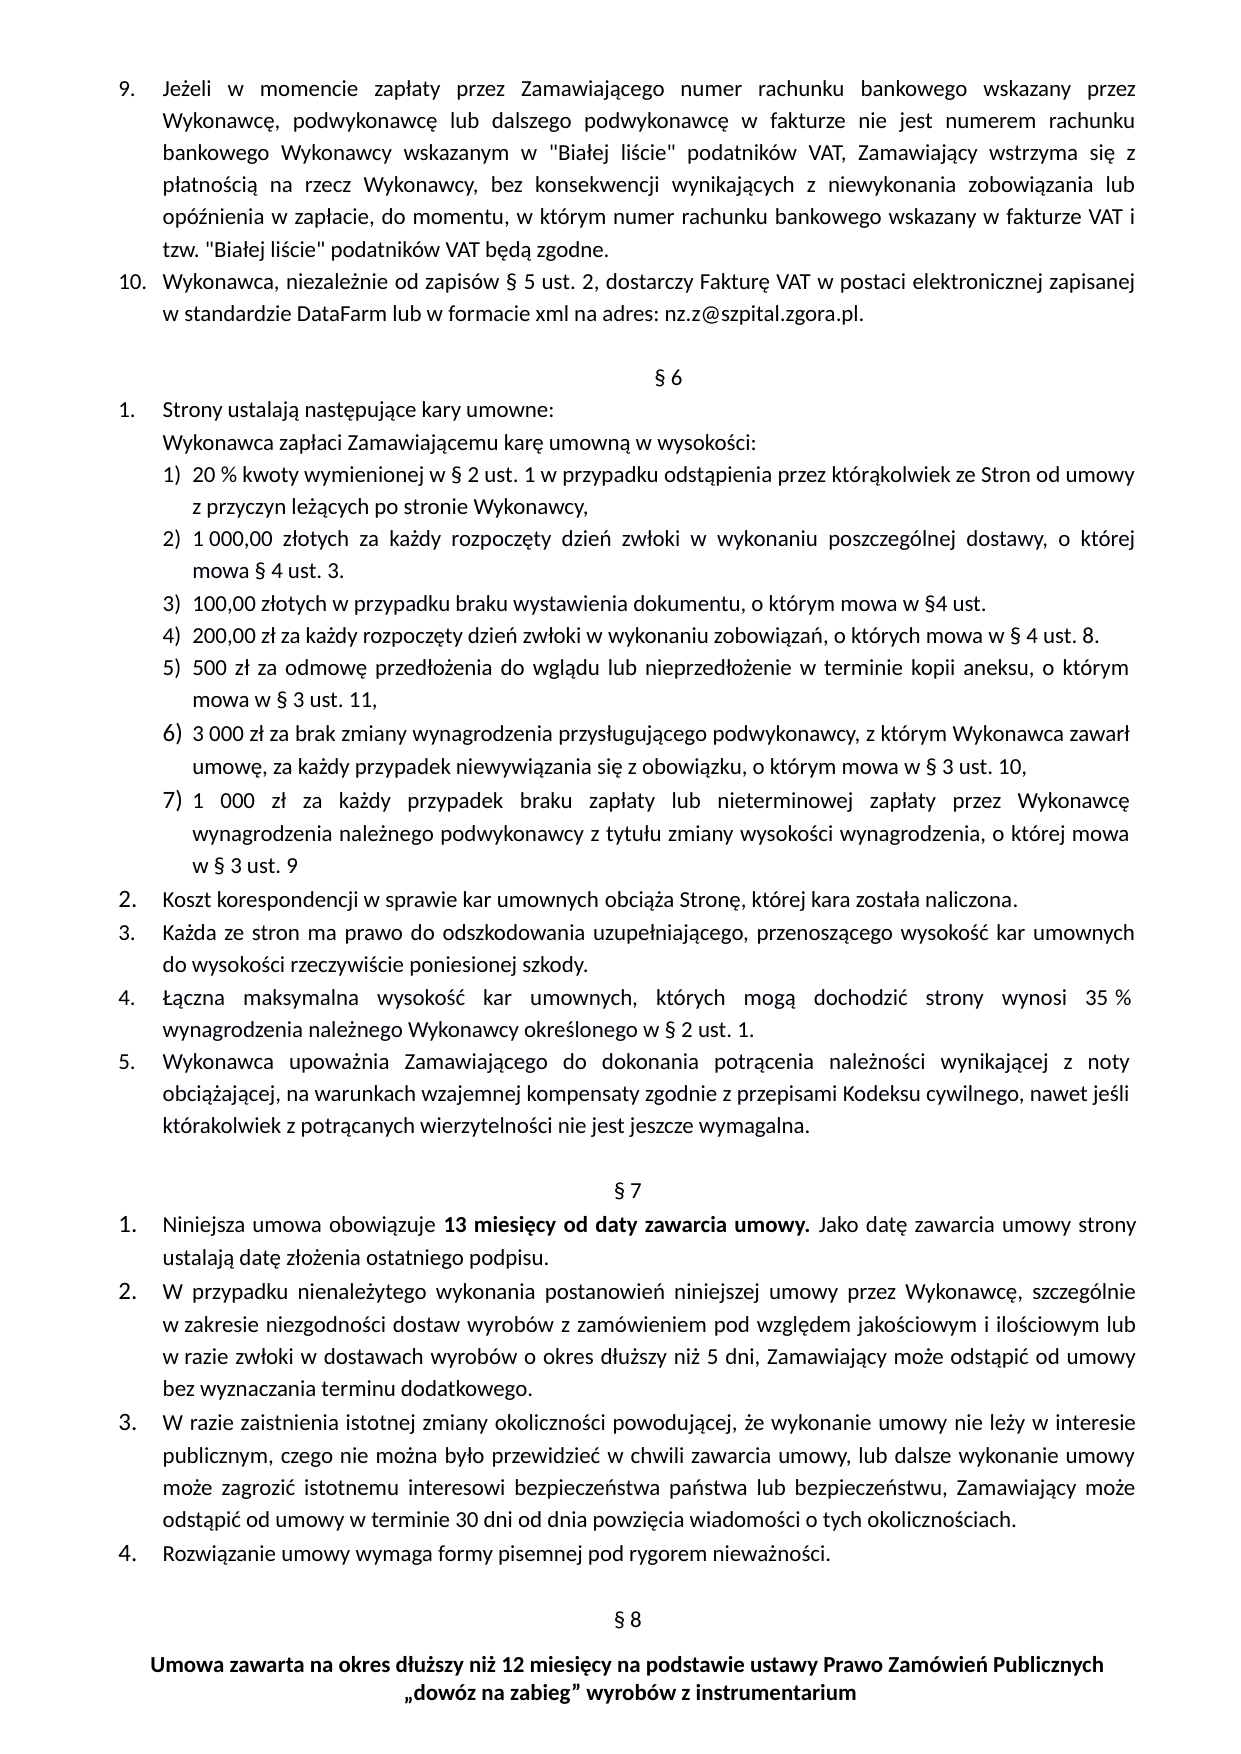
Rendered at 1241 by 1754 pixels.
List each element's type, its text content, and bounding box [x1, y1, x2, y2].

list Jeżeli w momencie zapłaty przez Zamawiającego numer rachunku bankowego wskazany przez Wykonawcę, podwykonawcę lub dalszego podwykonawcę w fakturze nie jest numerem rachunku bankowego Wykonawcy wskazanym w "Białej liście" podatników VAT, Zamawiający wstrzyma się z płatnością na rzecz Wykonawcy, bez konsekwencji wynikających z niewykonania zobowiązania lub opóźnienia w zapłacie, do momentu, w którym numer rachunku bankowego wskazany w fakturze VAT i tzw. "Białej liście" podatników VAT będą zgodne. [118, 74, 1137, 263]
list 1 000 zł za każdy przypadek braku zapłaty lub nieterminowej zapłaty przez Wykonawcę wynagrodzenia należnego podwykonawcy z tytułu zmiany wysokości wynagrodzenia, o której mowa w § 3 ust. 9 [162, 784, 1131, 879]
text § 8 [118, 1605, 1137, 1633]
text § 6 [199, 363, 1137, 391]
list Wykonawca upoważnia Zamawiającego do dokonania potrącenia należności wynikającej z noty obciążającej, na warunkach wzajemnej kompensaty zgodnie z przepisami Kodeksu cywilnego, nawet jeśli którakolwiek z potrącanych wierzytelności nie jest jeszcze wymagalna. [118, 1047, 1131, 1139]
list Koszt korespondencji w sprawie kar umownych obciąża Stronę, której kara została naliczona. [118, 883, 1137, 914]
list Strony ustalają następujące kary umowne: [118, 396, 1137, 424]
list W razie zaistnienia istotnej zmiany okoliczności powodującej, że wykonanie umowy nie leży w interesie publicznym, czego nie można było przewidzieć w chwili zawarcia umowy, lub dalsze wykonanie umowy może zagrozić istotnemu interesowi bezpieczeństwa państwa lub bezpieczeństwu, Zamawiający może odstąpić od umowy w terminie 30 dni od dnia powzięcia wiadomości o tych okolicznościach. [118, 1406, 1137, 1533]
list 200,00 zł za każdy rozpoczęty dzień zwłoki w wykonaniu zobowiązań, o których mowa w § 4 ust. 8. [162, 621, 1137, 649]
list Rozwiązanie umowy wymaga formy pisemnej pod rygorem nieważności. [118, 1537, 1137, 1568]
list Każda ze stron ma prawo do odszkodowania uzupełniającego, przenoszącego wysokość kar umownych do wysokości rzeczywiście poniesionej szkody. [118, 918, 1137, 979]
list Niniejsza umowa obowiązuje 13 miesięcy od daty zawarcia umowy. Jako datę zawarcia umowy strony ustalają datę złożenia ostatniego podpisu. [118, 1208, 1137, 1271]
list 1 000,00 złotych za każdy rozpoczęty dzień zwłoki w wykonaniu poszczególnej dostawy, o której mowa § 4 ust. 3. [162, 524, 1137, 584]
list W przypadku nienależytego wykonania postanowień niniejszej umowy przez Wykonawcę, szczególnie w zakresie niezgodności dostaw wyrobów z zamówieniem pod względem jakościowym i ilościowym lub w razie zwłoki w dostawach wyrobów o okres dłuższy niż 5 dni, Zamawiający może odstąpić od umowy bez wyznaczania terminu dodatkowego. [118, 1275, 1137, 1402]
text Wykonawca zapłaci Zamawiającemu karę umowną w wysokości: [162, 428, 1137, 456]
list 500 zł za odmowę przedłożenia do wglądu lub nieprzedłożenie w terminie kopii aneksu, o którym mowa w § 3 ust. 11, [162, 653, 1131, 713]
list Wykonawca, niezależnie od zapisów § 5 ust. 2, dostarczy Fakturę VAT w postaci elektronicznej zapisanej w standardzie DataFarm lub w formacie xml na adres: nz.z@szpital.zgora.pl. [118, 267, 1137, 327]
list 3 000 zł za brak zmiany wynagrodzenia przysługującego podwykonawcy, z którym Wykonawca zawarł umowę, za każdy przypadek niewywiązania się z obowiązku, o którym mowa w § 3 ust. 10, [162, 717, 1131, 780]
list 20 % kwoty wymienionej w § 2 ust. 1 w przypadku odstąpienia przez którąkolwiek ze Stron od umowy z przyczyn leżących po stronie Wykonawcy, [162, 460, 1137, 520]
list 100,00 złotych w przypadku braku wystawienia dokumentu, o którym mowa w §4 ust. [162, 589, 1137, 617]
text § 7 [118, 1176, 1137, 1204]
list Łączna maksymalna wysokość kar umownych, których mogą dochodzić strony wynosi 35 % wynagrodzenia należnego Wykonawcy określonego w § 2 ust. 1. [118, 983, 1131, 1043]
